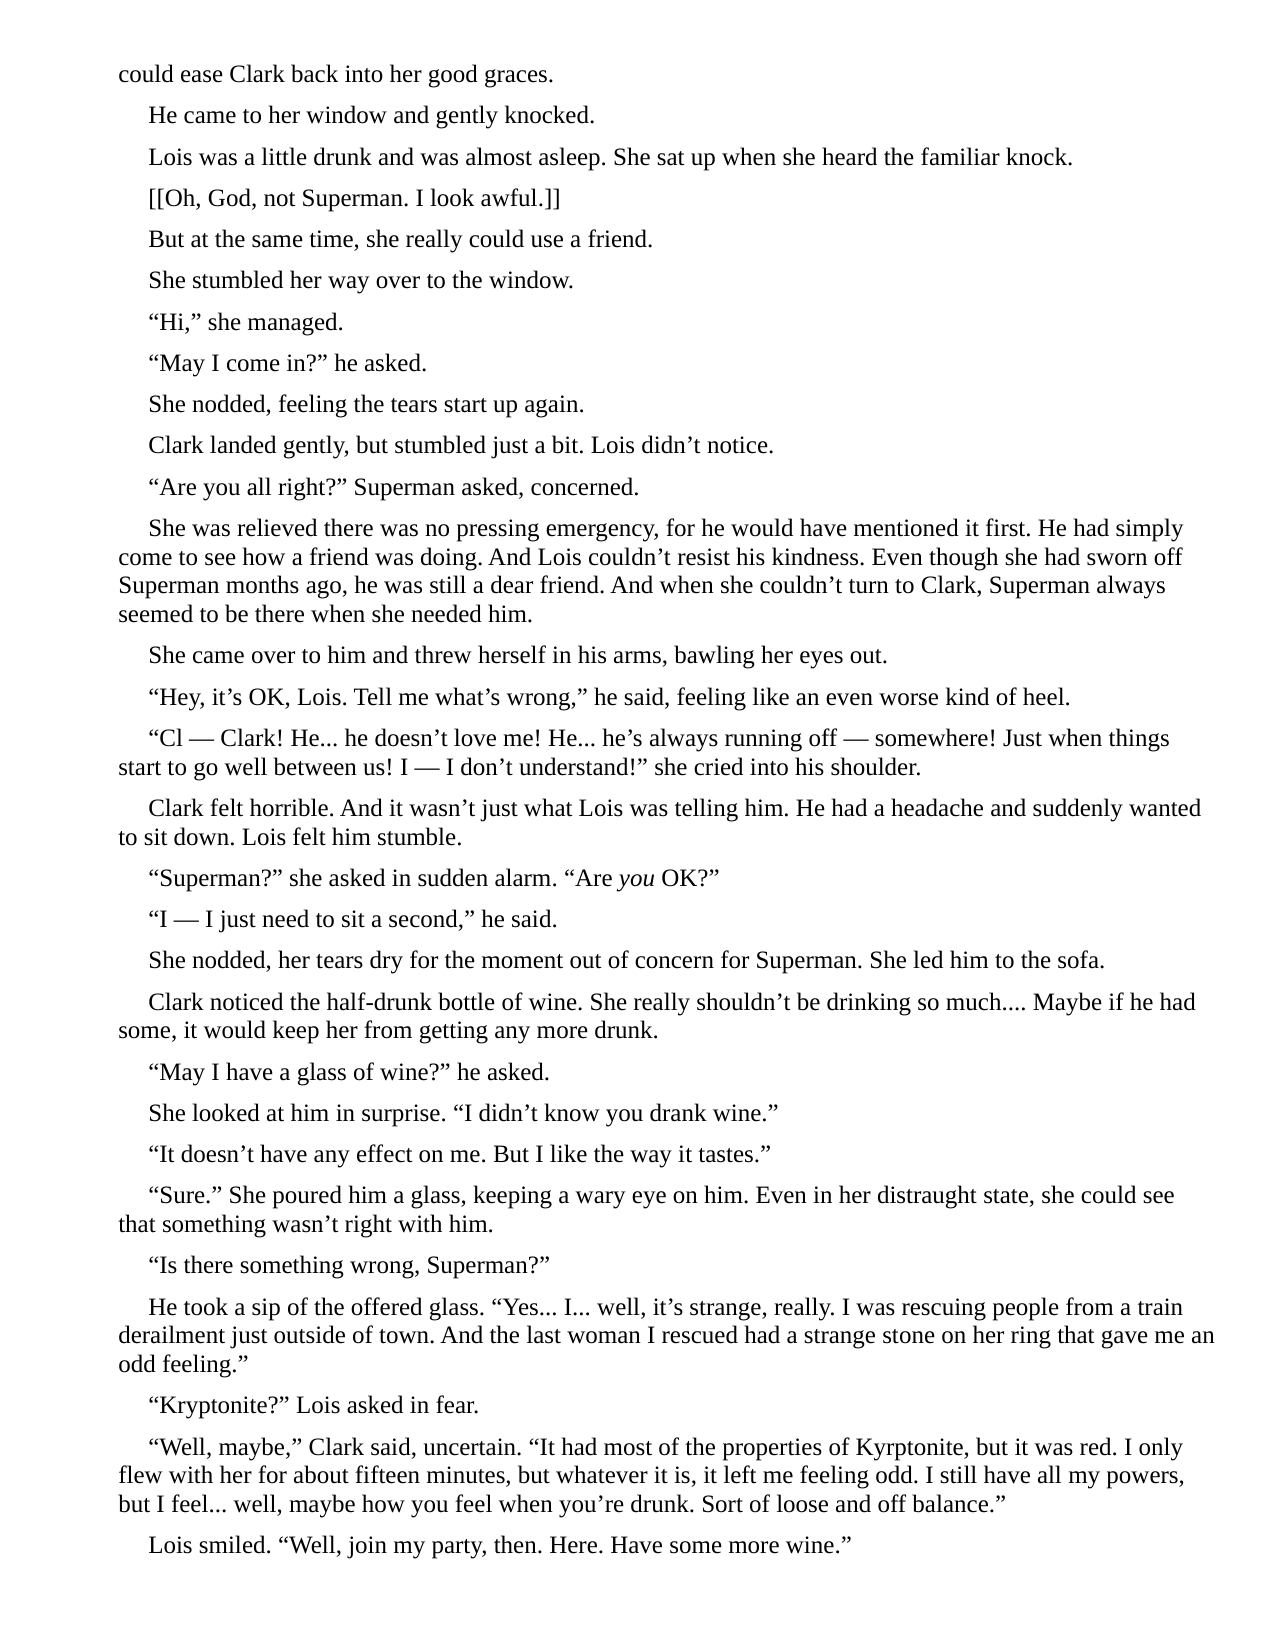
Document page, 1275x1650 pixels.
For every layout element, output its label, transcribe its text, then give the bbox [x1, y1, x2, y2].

text “May I have a glass of wine?” he asked. [118, 1057, 1216, 1085]
text Lois smiled. “Well, join my party, then. Here. Have some more wine.” [118, 1530, 1216, 1559]
text Clark felt horrible. And it wasn’t just what Lois was telling him. He had a headache and suddenly wanted to sit down. Lois felt him stumble. [118, 793, 1216, 850]
text “Hey, it’s OK, Lois. Tell me what’s wrong,” he said, feeling like an even worse kind of heel. [118, 682, 1216, 710]
text “Well, maybe,” Clark said, uncertain. “It had most of the properties of Kyrptonite, but it was red. I only flew with her for about fifteen minutes, but whatever it is, it left me feeling odd. I still have all my powers, but I feel... well, maybe how you feel when you’re drunk. Sort of loose and off balance.” [118, 1432, 1216, 1518]
text “May I come in?” he asked. [118, 348, 1216, 377]
text Lois was a little drunk and was almost asleep. She sat up when she heard the familiar knock. [118, 142, 1216, 170]
text She looked at him in surprise. “I didn’t know you drank wine.” [118, 1098, 1216, 1127]
text “Kryptonite?” Lois asked in fear. [118, 1390, 1216, 1419]
text “Cl — Clark! He... he doesn’t love me! He... he’s always running off — somewhere! Just when things start to go well between us! I — I don’t understand!” she cried into his shoulder. [118, 723, 1216, 780]
text “Are you all right?” Superman asked, concerned. [118, 472, 1216, 500]
text But at the same time, she really could use a friend. [118, 224, 1216, 253]
text Clark landed gently, but stumbled just a bit. Lois didn’t notice. [118, 430, 1216, 459]
text “Is there something wrong, Superman?” [118, 1250, 1216, 1279]
text “It doesn’t have any effect on me. But I like the way it tastes.” [118, 1139, 1216, 1168]
text She nodded, her tears dry for the moment out of concern for Superman. She led him to the sofa. [118, 945, 1216, 974]
text “Superman?” she asked in sudden alarm. “Are you OK?” [118, 863, 1216, 892]
text “I — I just need to sit a second,” he said. [118, 904, 1216, 933]
text Clark noticed the half-drunk bottle of wine. She really shouldn’t be drinking so much.... Maybe if he had some, it would keep her from getting any more drunk. [118, 987, 1216, 1044]
text She nodded, feeling the tears start up again. [118, 389, 1216, 418]
text He took a sip of the offered glass. “Yes... I... well, it’s strange, really. I was rescuing people from a train derailment just outside of town. And the last woman I rescued had a strange stone on her ring that gave me an odd feeling.” [118, 1292, 1216, 1378]
text “Hi,” she managed. [118, 307, 1216, 335]
text [[Oh, God, not Superman. I look awful.]] [118, 183, 1216, 212]
text could ease Clark back into her good graces. [118, 59, 1216, 88]
text She was relieved there was no pressing emergency, for he would have mentioned it first. He had simply come to see how a friend was doing. And Lois couldn’t resist his kindness. Even though she had sworn off Superman months ago, he was still a dear friend. And when she couldn’t turn to Clark, Superman always seemed to be there when she needed him. [118, 513, 1216, 628]
text He came to her window and gently knocked. [118, 100, 1216, 129]
text “Sure.” She poured him a glass, keeping a wary eye on him. Even in her distraught state, she could see that something wasn’t right with him. [118, 1180, 1216, 1238]
text She stumbled her way over to the window. [118, 265, 1216, 294]
text She came over to him and threw herself in his arms, bawling her eyes out. [118, 640, 1216, 669]
